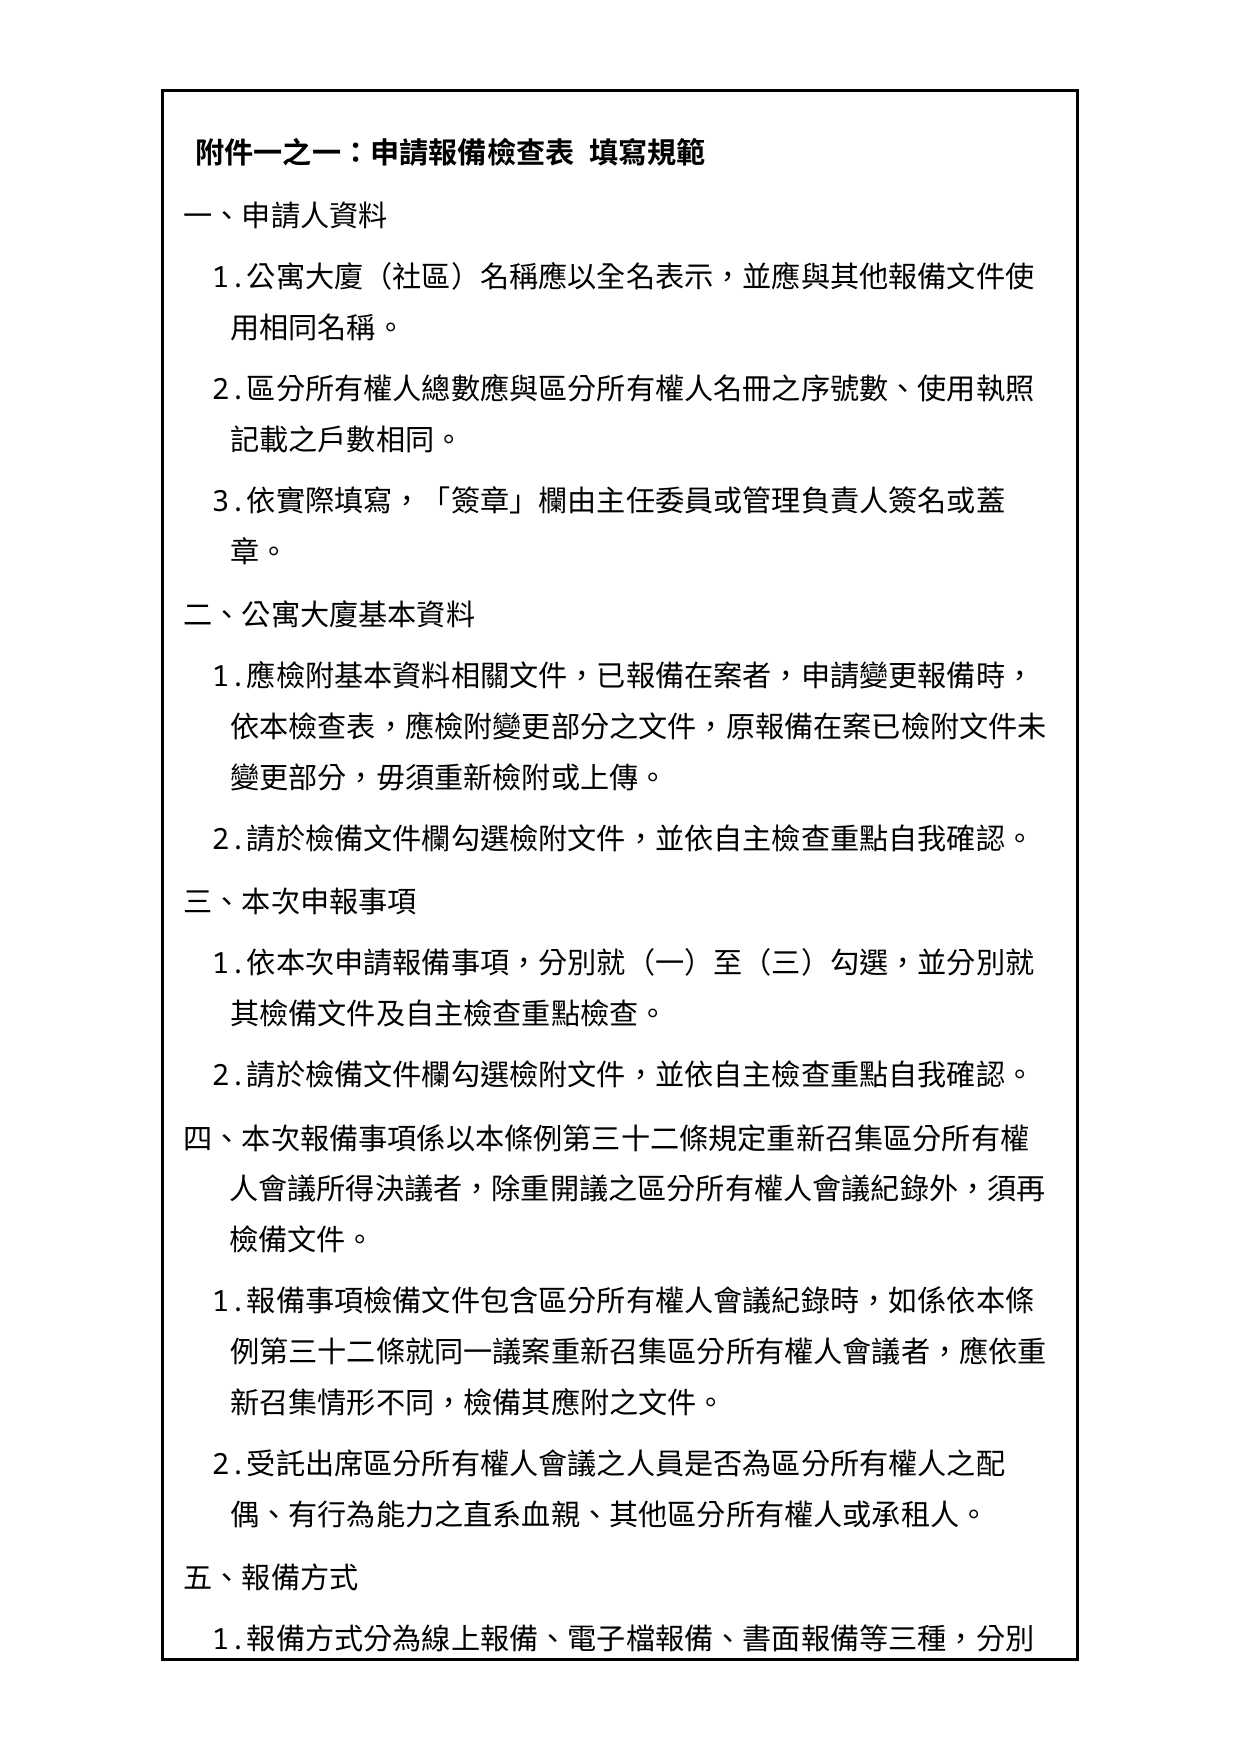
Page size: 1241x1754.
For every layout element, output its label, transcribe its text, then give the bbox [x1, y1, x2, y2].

table_header 附件一之一：申請報備檢查表 填寫規範 一、申請人資料 1.公寓大廈（社區）名稱應以全名表示，並應與其他報備文件使用相同名稱。 2.區分所有權人總數應與區分所有權人名冊之序號數、使用執照記載之戶數相同。 3.依實際填寫，「簽章」欄由主任委員或管理負責人簽名或蓋章。 二、公寓大廈基本資料 1.應檢附基本資料相關文件，已報備在案者，申請變更報備時，依本檢查表，應檢附變更部分之文件，原報備在案已檢附文件未變更部分，毋須重新檢附或上傳。 2.請於檢備文件欄勾選檢附文件，並依自主檢查重點自我確認。 三、本次申報事項 1.依本次申請報備事項，分別就（一）至（三）勾選，並分別就其檢備文件及自主檢查重點檢查。 2.請於檢備文件欄勾選檢附文件，並依自主檢查重點自我確認。 四、本次報備事項係以本條例第三十二條規定重新召集區分所有權人會議所得決議者，除重開議之區分所有權人會議紀錄外，須再檢備文件。 1.報備事項檢備文件包含區分所有權人會議紀錄時，如係依本條例第三十二條就同一議案重新召集區分所有權人會議者，應依重新召集情形不同，檢備其應附之文件。 2.受託出席區分所有權人會議之人員是否為區分所有權人之配偶、有行為能力之直系血親、其他區分所有權人或承租人。 五、報備方式 1.報備方式分為線上報備、電子檔報備、書面報備等三種，分別 [164, 92, 1076, 1658]
